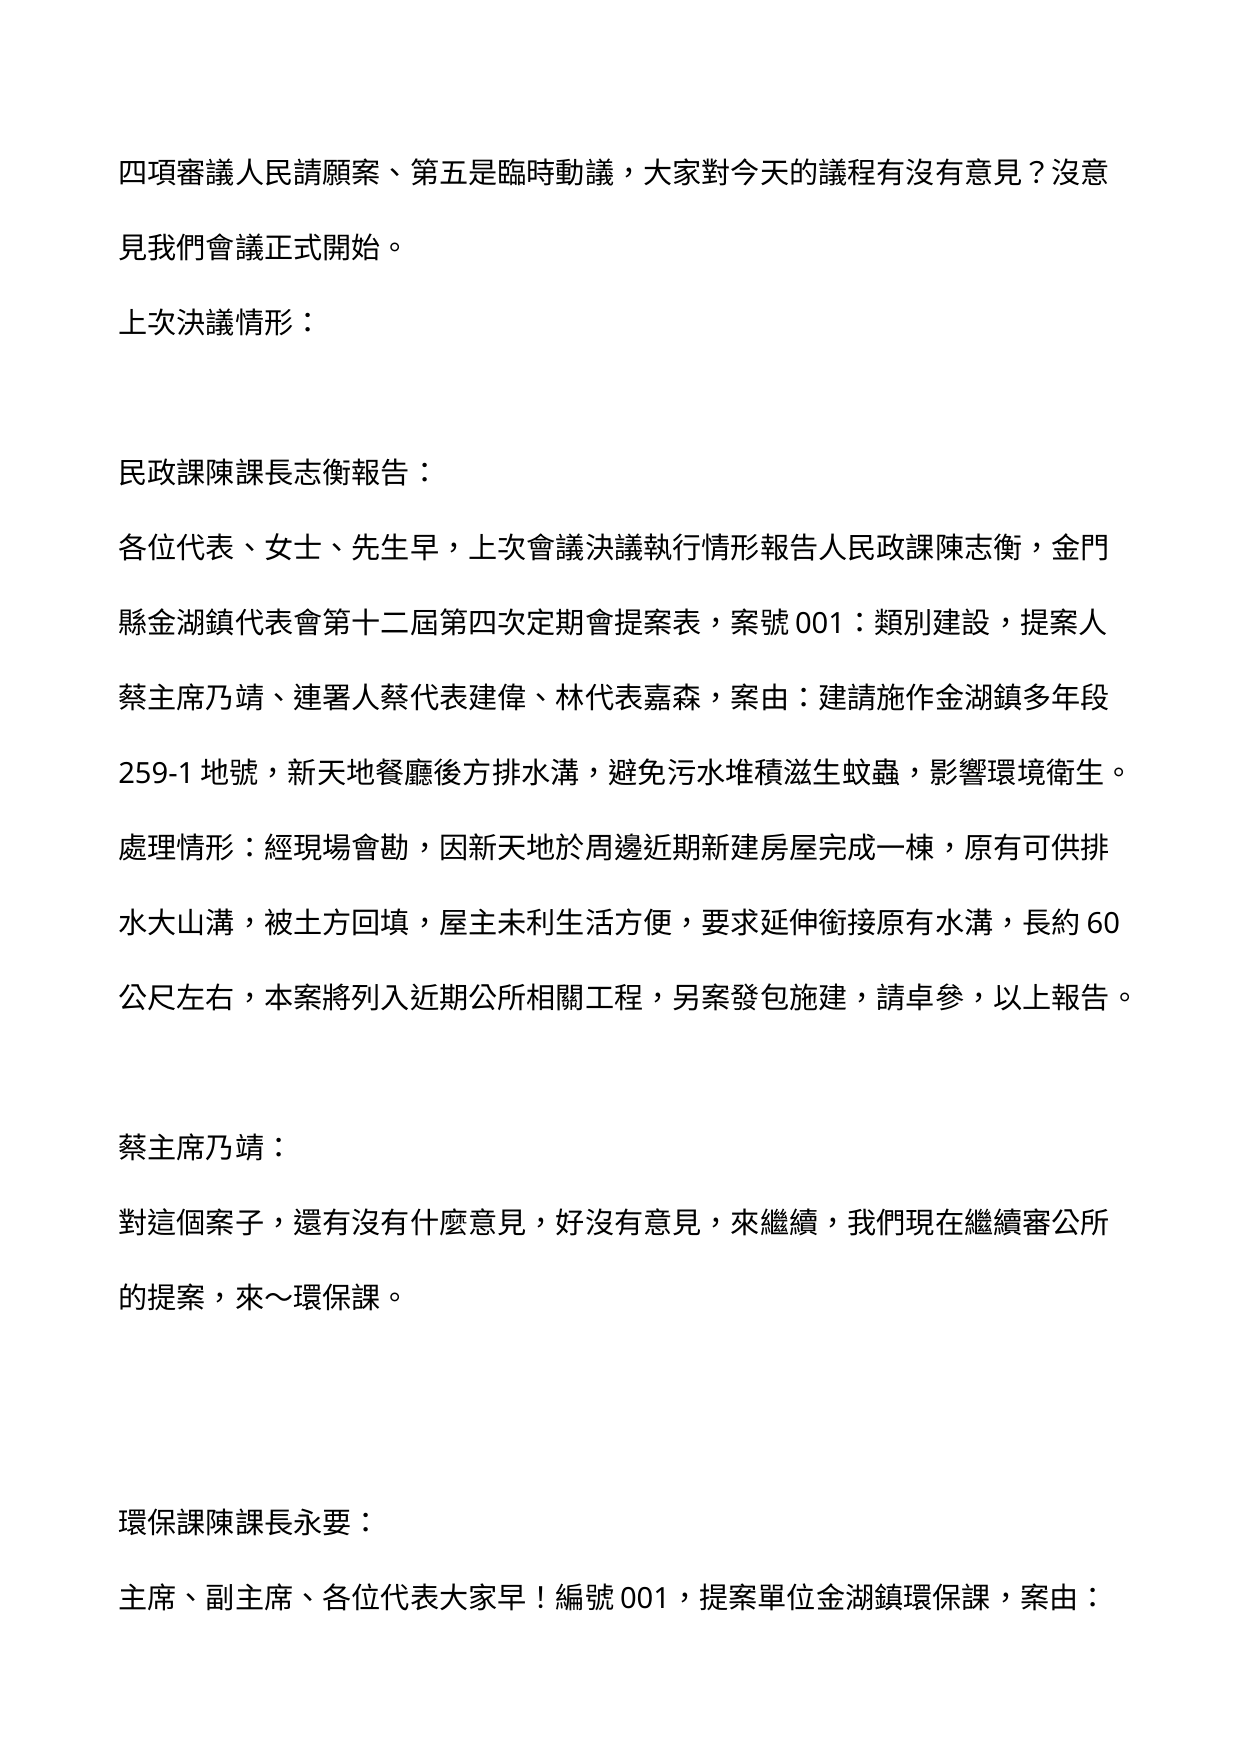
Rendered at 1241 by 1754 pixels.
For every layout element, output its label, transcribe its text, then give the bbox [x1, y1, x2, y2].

text 蔡主席乃靖： [118, 1102, 1122, 1177]
text 上次決議情形： [118, 277, 1122, 352]
text 四項審議人民請願案、第五是臨時動議，大家對今天的議程有沒有意見？沒意見我們會議正式開始。 [118, 127, 1122, 277]
text 民政課陳課長志衡報告： [118, 427, 1122, 502]
text 主席、副主席、各位代表大家早！編號001，提案單位金湖鎮環保課，案由： [118, 1552, 1122, 1627]
text 環保課陳課長永要： [118, 1477, 1122, 1552]
text 對這個案子，還有沒有什麼意見，好沒有意見，來繼續，我們現在繼續審公所的提案，來～環保課。 [118, 1177, 1122, 1327]
text 各位代表、女士、先生早，上次會議決議執行情形報告人民政課陳志衡，金門縣金湖鎮代表會第十二屆第四次定期會提案表，案號001：類別建設，提案人蔡主席乃靖、連署人蔡代表建偉、林代表嘉森，案由：建請施作金湖鎮多年段259-1地號，新天地餐廳後方排水溝，避免污水堆積滋生蚊蟲，影響環境衛生。處理情形：經現場會勘，因新天地於周邊近期新建房屋完成一棟，原有可供排水大山溝，被土方回填，屋主未利生活方便，要求延伸銜接原有水溝，長約60公尺左右，本案將列入近期公所相關工程，另案發包施建，請卓參，以上報告。 [118, 502, 1122, 1027]
